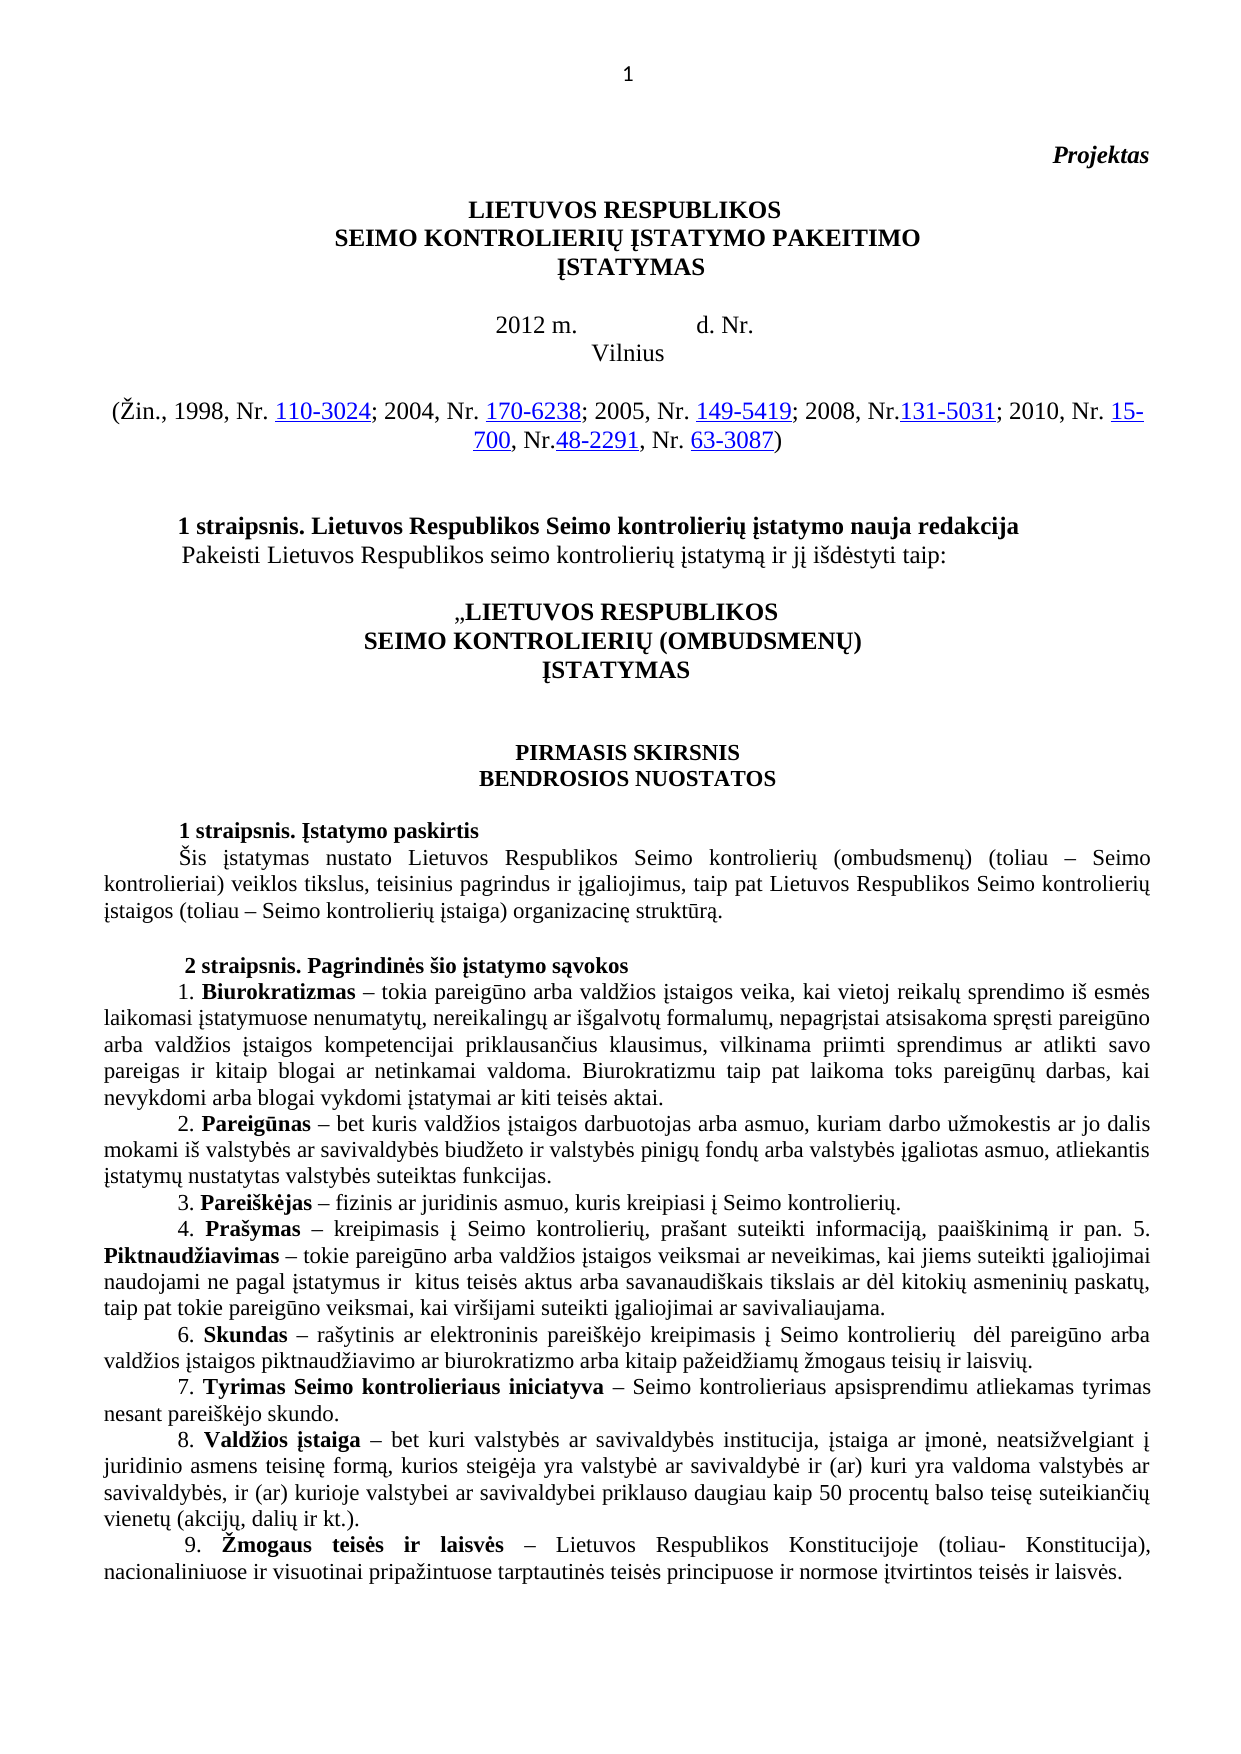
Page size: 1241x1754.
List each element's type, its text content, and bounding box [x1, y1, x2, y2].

text 7. Tyrimas Seimo kontrolieriaus iniciatyva – Seimo kontrolieriaus apsisprendimu atliekamas tyrimas nesant pareiškėjo skundo. [103, 1373, 1152, 1426]
text Projektas [103, 140, 1152, 169]
text 3. Pareiškėjas – fizinis ar juridinis asmuo, kuris kreipiasi į Seimo kontrolierių. [103, 1189, 1152, 1215]
text Vilnius [103, 338, 1152, 367]
text Pakeisti Lietuvos Respublikos seimo kontrolierių įstatymą ir jį išdėstyti taip: [103, 540, 1128, 568]
text 1 straipsnis. Lietuvos Respublikos Seimo kontrolierių įstatymo nauja redakcija [177, 511, 1128, 540]
text „LIETUVOS RESPUBLIKOS [103, 597, 1128, 626]
text 9. Žmogaus teisės ir laisvės – Lietuvos Respublikos Konstitucijoje (toliau- Konstitucija), nacionaliniuose ir visuotinai pripažintuose tarptautinės teisės principuose ir normose įtvirtintos teisės ir laisvės. [103, 1532, 1152, 1584]
text SEIMO KONTROLIERIŲ ĮSTATYMO PAKEITIMO [103, 223, 1152, 252]
text ĮSTATYMAS [103, 655, 1128, 683]
text 2 straipsnis. Pagrindinės šio įstatymo sąvokos [103, 952, 1152, 978]
text 4. Prašymas – kreipimasis į Seimo kontrolierių, prašant suteikti informaciją, paaiškinimą ir pan. 5. Piktnaudžiavimas – tokie pareigūno arba valdžios įstaigos veiksmai ar neveikimas, kai jiems suteikti įgaliojimai naudojami ne pagal įstatymus ir kitus teisės aktus arba savanaudiškais tikslais ar dėl kitokių asmeninių paskatų, taip pat tokie pareigūno veiksmai, kai viršijami suteikti įgaliojimai ar savivaliaujama. [103, 1215, 1152, 1321]
text 2. Pareigūnas – bet kuris valdžios įstaigos darbuotojas arba asmuo, kuriam darbo užmokestis ar jo dalis mokami iš valstybės ar savivaldybės biudžeto ir valstybės pinigų fondų arba valstybės įgaliotas asmuo, atliekantis įstatymų nustatytas valstybės suteiktas funkcijas. [103, 1110, 1152, 1189]
text 6. Skundas – rašytinis ar elektroninis pareiškėjo kreipimasis į Seimo kontrolierių dėl pareigūno arba valdžios įstaigos piktnaudžiavimo ar biurokratizmo arba kitaip pažeidžiamų žmogaus teisių ir laisvių. [103, 1321, 1152, 1373]
text ĮSTATYMAS [103, 252, 1152, 281]
text SEIMO KONTROLIERIŲ (OMBUDSMENŲ) [103, 626, 1128, 655]
text 8. Valdžios įstaiga – bet kuri valstybės ar savivaldybės institucija, įstaiga ar įmonė, neatsižvelgiant į juridinio asmens teisinę formą, kurios steigėja yra valstybė ar savivaldybė ir (ar) kuri yra valdoma valstybės ar savivaldybės, ir (ar) kurioje valstybei ar savivaldybei priklauso daugiau kaip 50 procentų balso teisę suteikiančių vienetų (akcijų, dalių ir kt.). [103, 1426, 1152, 1532]
text 1. Biurokratizmas – tokia pareigūno arba valdžios įstaigos veika, kai vietoj reikalų sprendimo iš esmės laikomasi įstatymuose nenumatytų, nereikalingų ar išgalvotų formalumų, nepagrįstai atsisakoma spręsti pareigūno arba valdžios įstaigos kompetencijai priklausančius klausimus, vilkinama priimti sprendimus ar atlikti savo pareigas ir kitaip blogai ar netinkamai valdoma. Biurokratizmu taip pat laikoma toks pareigūnų darbas, kai nevykdomi arba blogai vykdomi įstatymai ar kiti teisės aktai. [103, 978, 1152, 1110]
text LIETUVOS RESPUBLIKOS [103, 195, 1152, 223]
text 1 straipsnis. Įstatymo paskirtis [103, 818, 1152, 844]
text PIRMASIS SKIRSNIS [103, 738, 1152, 765]
text BENDROSIOS NUOSTATOS [103, 765, 1152, 791]
text (Žin., 1998, Nr. 110-3024; 2004, Nr. 170-6238; 2005, Nr. 149-5419; 2008, Nr.131-5031; 2010, Nr. 15-700, Nr.48-2291, Nr. 63-3087) [103, 396, 1152, 453]
text Šis įstatymas nustato Lietuvos Respublikos Seimo kontrolierių (ombudsmenų) (toliau – Seimo kontrolieriai) veiklos tikslus, teisinius pagrindus ir įgaliojimus, taip pat Lietuvos Respublikos Seimo kontrolierių įstaigos (toliau – Seimo kontrolierių įstaiga) organizacinę struktūrą. [103, 844, 1152, 923]
text 2012 m. d. Nr. [103, 310, 1152, 338]
